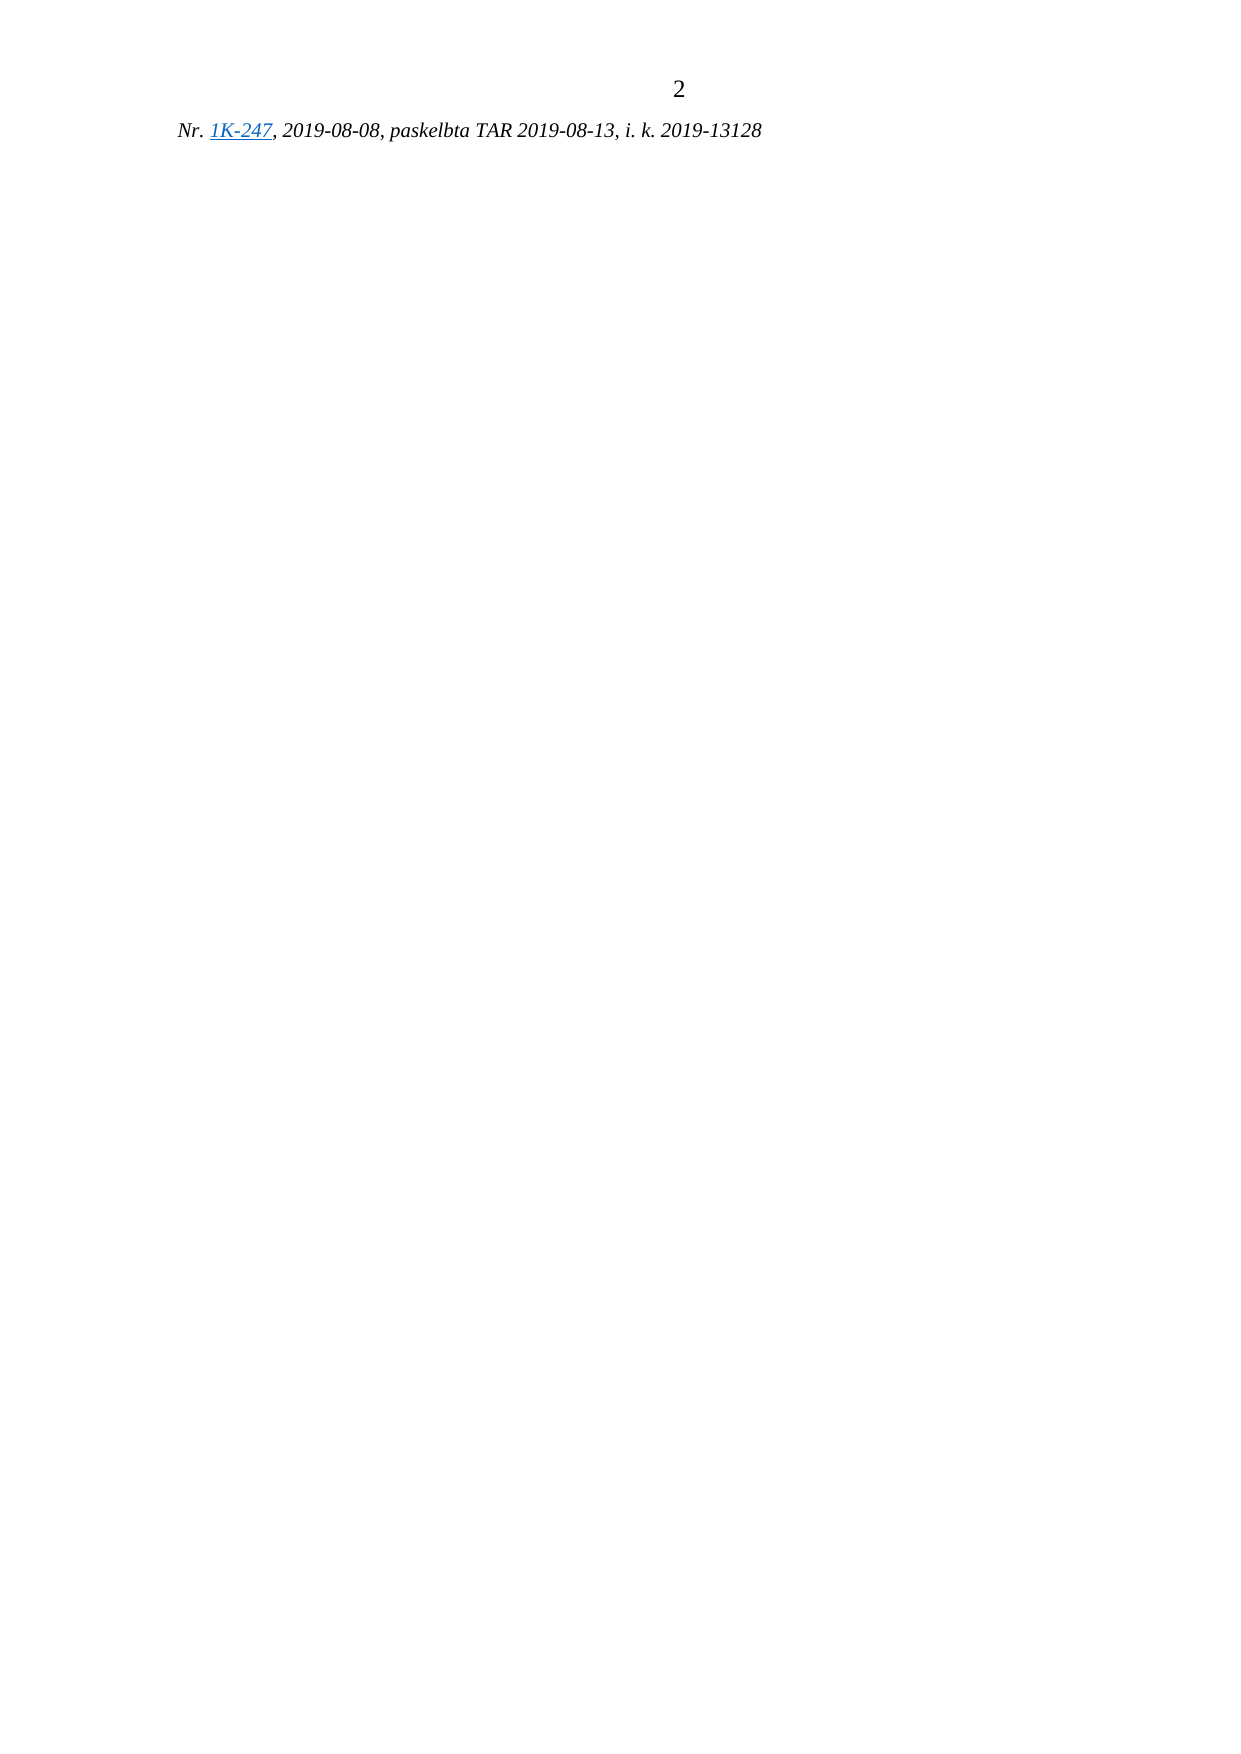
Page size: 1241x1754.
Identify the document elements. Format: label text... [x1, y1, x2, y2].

text Nr. 1K-247, 2019-08-08, paskelbta TAR 2019-08-13, i. k. 2019-13128 [177, 118, 1181, 142]
